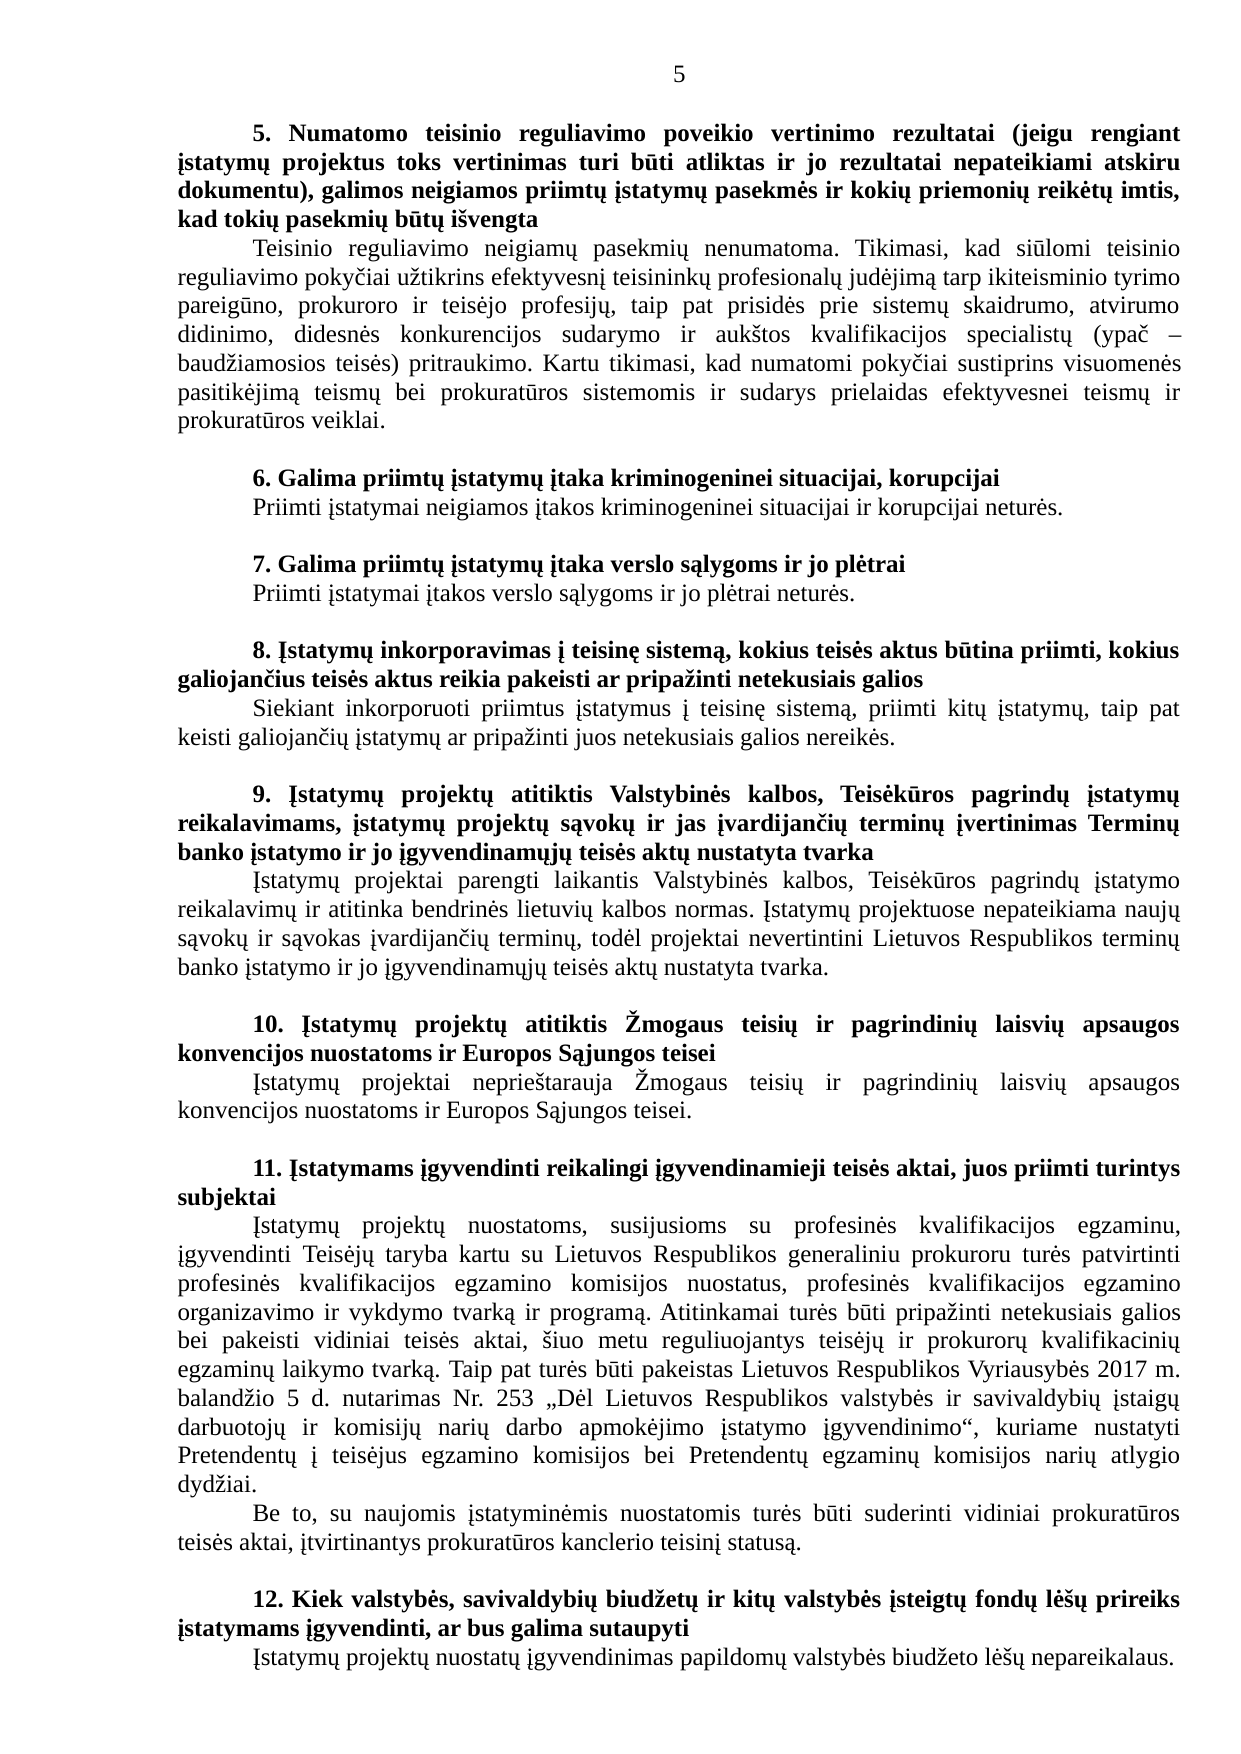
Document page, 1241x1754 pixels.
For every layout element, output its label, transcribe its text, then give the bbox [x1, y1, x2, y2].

text Priimti įstatymai neigiamos įtakos kriminogeninei situacijai ir korupcijai neturės. [177, 492, 1181, 521]
text Be to, su naujomis įstatyminėmis nuostatomis turės būti suderinti vidiniai prokuratūros teisės aktai, įtvirtinantys prokuratūros kanclerio teisinį statusą. [177, 1498, 1181, 1556]
text 7. Galima priimtų įstatymų įtaka verslo sąlygoms ir jo plėtrai [177, 549, 1181, 578]
text 8. Įstatymų inkorporavimas į teisinę sistemą, kokius teisės aktus būtina priimti, kokius galiojančius teisės aktus reikia pakeisti ar pripažinti netekusiais galios [177, 636, 1181, 693]
text Teisinio reguliavimo neigiamų pasekmių nenumatoma. Tikimasi, kad siūlomi teisinio reguliavimo pokyčiai užtikrins efektyvesnį teisininkų profesionalų judėjimą tarp ikiteisminio tyrimo pareigūno, prokuroro ir teisėjo profesijų, taip pat prisidės prie sistemų skaidrumo, atvirumo didinimo, didesnės konkurencijos sudarymo ir aukštos kvalifikacijos specialistų (ypač – baudžiamosios teisės) pritraukimo. Kartu tikimasi, kad numatomi pokyčiai sustiprins visuomenės pasitikėjimą teismų bei prokuratūros sistemomis ir sudarys prielaidas efektyvesnei teismų ir prokuratūros veiklai. [177, 233, 1181, 434]
text 11. Įstatymams įgyvendinti reikalingi įgyvendinamieji teisės aktai, juos priimti turintys subjektai [177, 1153, 1181, 1211]
text 6. Galima priimtų įstatymų įtaka kriminogeninei situacijai, korupcijai [177, 463, 1181, 492]
text Priimti įstatymai įtakos verslo sąlygoms ir jo plėtrai neturės. [177, 578, 1181, 607]
text 9. Įstatymų projektų atitiktis Valstybinės kalbos, Teisėkūros pagrindų įstatymų reikalavimams, įstatymų projektų sąvokų ir jas įvardijančių terminų įvertinimas Terminų banko įstatymo ir jo įgyvendinamųjų teisės aktų nustatyta tvarka [177, 779, 1181, 866]
text Įstatymų projektai parengti laikantis Valstybinės kalbos, Teisėkūros pagrindų įstatymo reikalavimų ir atitinka bendrinės lietuvių kalbos normas. Įstatymų projektuose nepateikiama naujų sąvokų ir sąvokas įvardijančių terminų, todėl projektai nevertintini Lietuvos Respublikos terminų banko įstatymo ir jo įgyvendinamųjų teisės aktų nustatyta tvarka. [177, 866, 1181, 981]
text 5. Numatomo teisinio reguliavimo poveikio vertinimo rezultatai (jeigu rengiant įstatymų projektus toks vertinimas turi būti atliktas ir jo rezultatai nepateikiami atskiru dokumentu), galimos neigiamos priimtų įstatymų pasekmės ir kokių priemonių reikėtų imtis, kad tokių pasekmių būtų išvengta [177, 118, 1181, 233]
text 10. Įstatymų projektų atitiktis Žmogaus teisių ir pagrindinių laisvių apsaugos konvencijos nuostatoms ir Europos Sąjungos teisei [177, 1009, 1181, 1067]
text 12. Kiek valstybės, savivaldybių biudžetų ir kitų valstybės įsteigtų fondų lėšų prireiks įstatymams įgyvendinti, ar bus galima sutaupyti [177, 1584, 1181, 1642]
text Įstatymų projektai neprieštarauja Žmogaus teisių ir pagrindinių laisvių apsaugos konvencijos nuostatoms ir Europos Sąjungos teisei. [177, 1067, 1181, 1124]
text Siekiant inkorporuoti priimtus įstatymus į teisinę sistemą, priimti kitų įstatymų, taip pat keisti galiojančių įstatymų ar pripažinti juos netekusiais galios nereikės. [177, 693, 1181, 751]
text Įstatymų projektų nuostatoms, susijusioms su profesinės kvalifikacijos egzaminu, įgyvendinti Teisėjų taryba kartu su Lietuvos Respublikos generaliniu prokuroru turės patvirtinti profesinės kvalifikacijos egzamino komisijos nuostatus, profesinės kvalifikacijos egzamino organizavimo ir vykdymo tvarką ir programą. Atitinkamai turės būti pripažinti netekusiais galios bei pakeisti vidiniai teisės aktai, šiuo metu reguliuojantys teisėjų ir prokurorų kvalifikacinių egzaminų laikymo tvarką. Taip pat turės būti pakeistas Lietuvos Respublikos Vyriausybės 2017 m. balandžio 5 d. nutarimas Nr. 253 „Dėl Lietuvos Respublikos valstybės ir savivaldybių įstaigų darbuotojų ir komisijų narių darbo apmokėjimo įstatymo įgyvendinimo“, kuriame nustatyti Pretendentų į teisėjus egzamino komisijos bei Pretendentų egzaminų komisijos narių atlygio dydžiai. [177, 1211, 1181, 1498]
text Įstatymų projektų nuostatų įgyvendinimas papildomų valstybės biudžeto lėšų nepareikalaus. [177, 1642, 1181, 1671]
